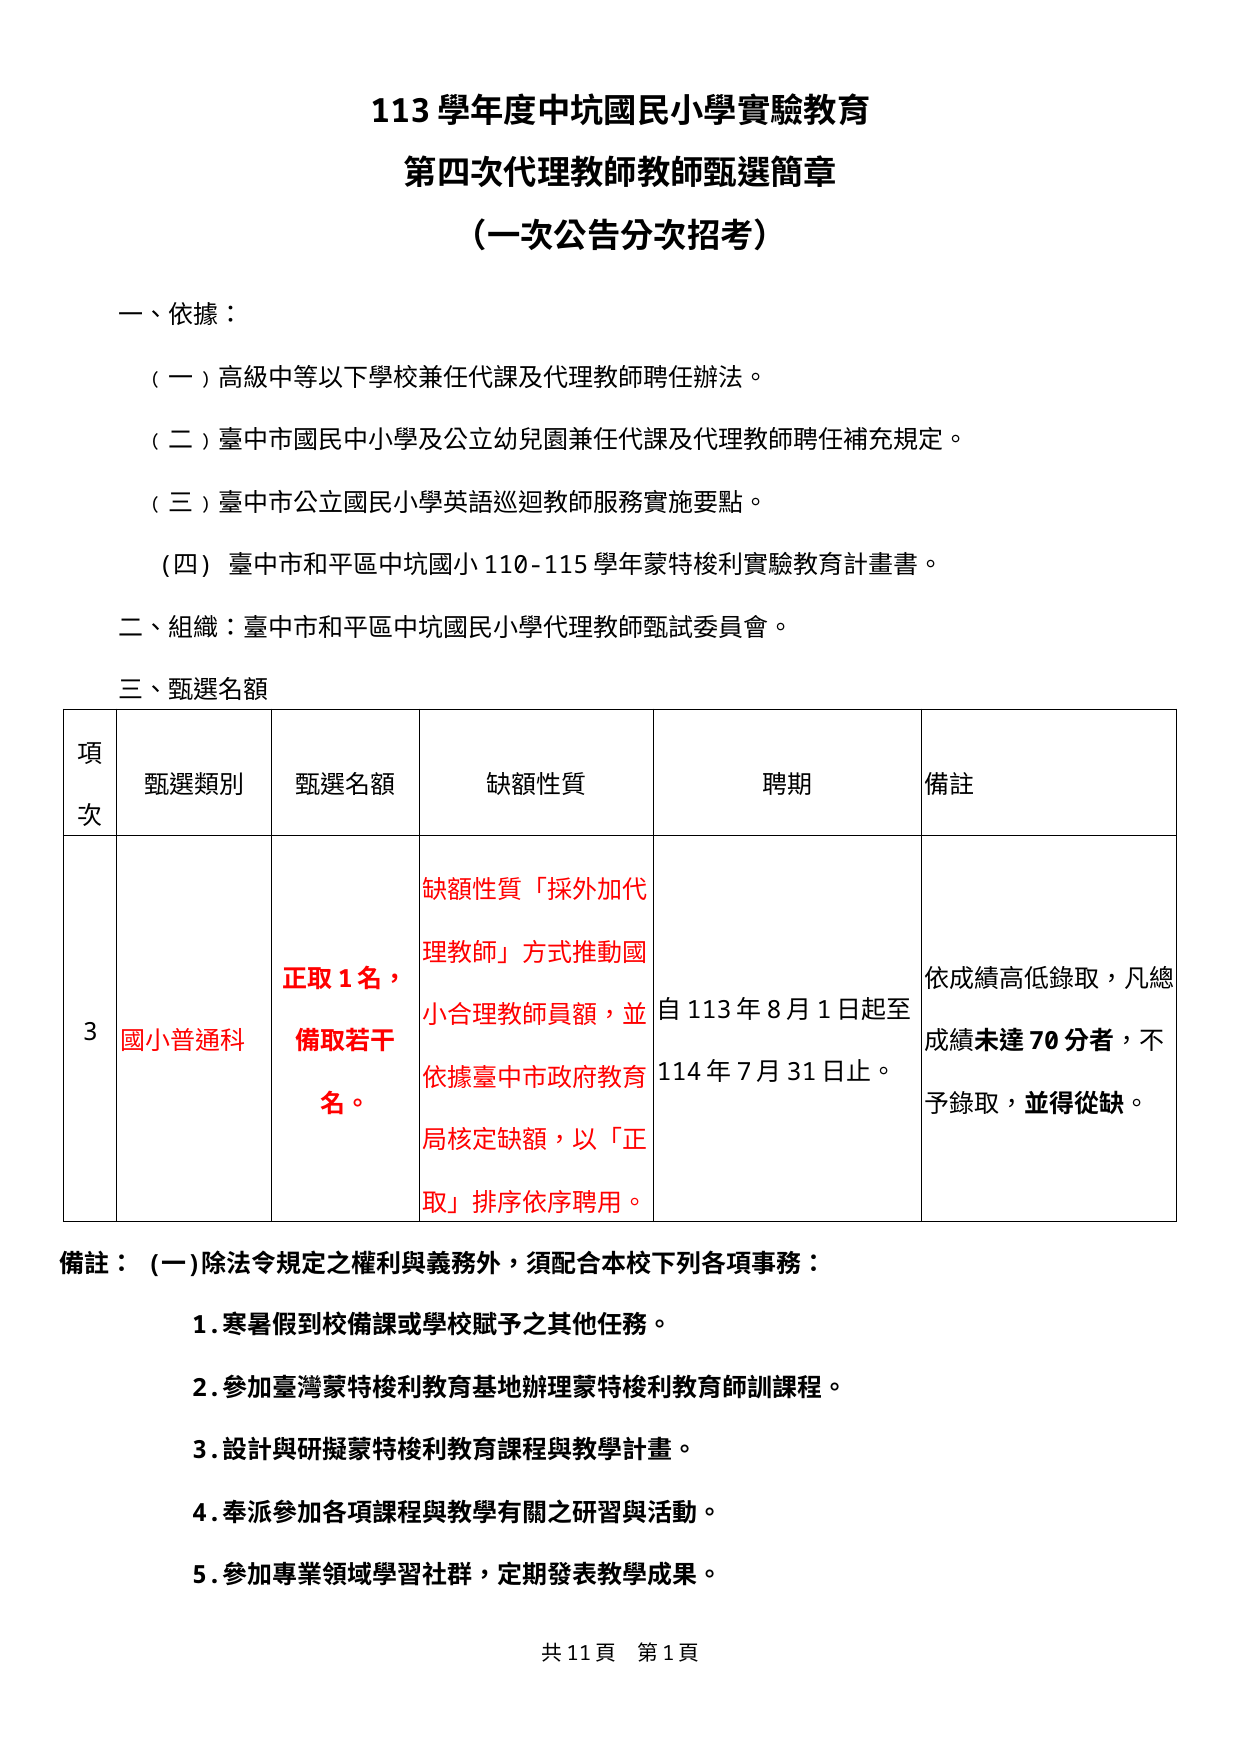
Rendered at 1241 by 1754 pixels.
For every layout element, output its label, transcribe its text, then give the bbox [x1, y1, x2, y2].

table_header 備註 [922, 710, 1176, 834]
text 2.參加臺灣蒙特梭利教育基地辦理蒙特梭利教育師訓課程。 [192, 1343, 1122, 1406]
table_cell 缺額性質「採外加代理教師」方式推動國小合理教師員額，並依據臺中市政府教育局核定缺額，以「正取」排序依序聘用。 [420, 836, 653, 1221]
table_header 項次 [64, 710, 116, 834]
table_header 缺額性質 [420, 710, 653, 834]
text 4.奉派參加各項課程與教學有關之研習與活動。 [192, 1468, 1122, 1531]
text 三、甄選名額 [118, 646, 1122, 708]
text 3.設計與研擬蒙特梭利教育課程與教學計畫。 [192, 1406, 1122, 1468]
text ﹙三﹚臺中市公立國民小學英語巡迴教師服務實施要點。 [143, 458, 1122, 521]
text 5.參加專業領域學習社群，定期發表教學成果。 [192, 1531, 1122, 1593]
table_header 甄選類別 [117, 710, 271, 834]
table_cell 自113年8月1日起至114年7月31日止。 [654, 836, 921, 1221]
text 1.寒暑假到校備課或學校賦予之其他任務。 [192, 1281, 1122, 1343]
table_header 聘期 [654, 710, 921, 834]
table_cell 3 [64, 836, 116, 1221]
text 113學年度中坑國民小學實驗教育 [118, 66, 1122, 129]
text （一次公告分次招考） [118, 191, 1122, 254]
table_cell 正取1名，備取若干名。 [272, 836, 419, 1221]
text 二、組織：臺中市和平區中坑國民小學代理教師甄試委員會。 [118, 583, 1122, 646]
table_cell 國小普通科 [117, 836, 271, 1221]
table_cell 依成績高低錄取，凡總成績未達70分者，不予錄取，並得從缺。 [922, 836, 1176, 1221]
text (四) 臺中市和平區中坑國小110-115學年蒙特梭利實驗教育計畫書。 [143, 521, 1122, 583]
text 一、依據： [118, 271, 1122, 333]
text 第四次代理教師教師甄選簡章 [118, 129, 1122, 191]
text ﹙一﹚高級中等以下學校兼任代課及代理教師聘任辦法。 [143, 333, 1122, 396]
text ﹙二﹚臺中市國民中小學及公立幼兒園兼任代課及代理教師聘任補充規定。 [143, 396, 1122, 458]
table_header 甄選名額 [272, 710, 419, 834]
text 備註： (一)除法令規定之權利與義務外，須配合本校下列各項事務： [59, 1239, 1122, 1281]
